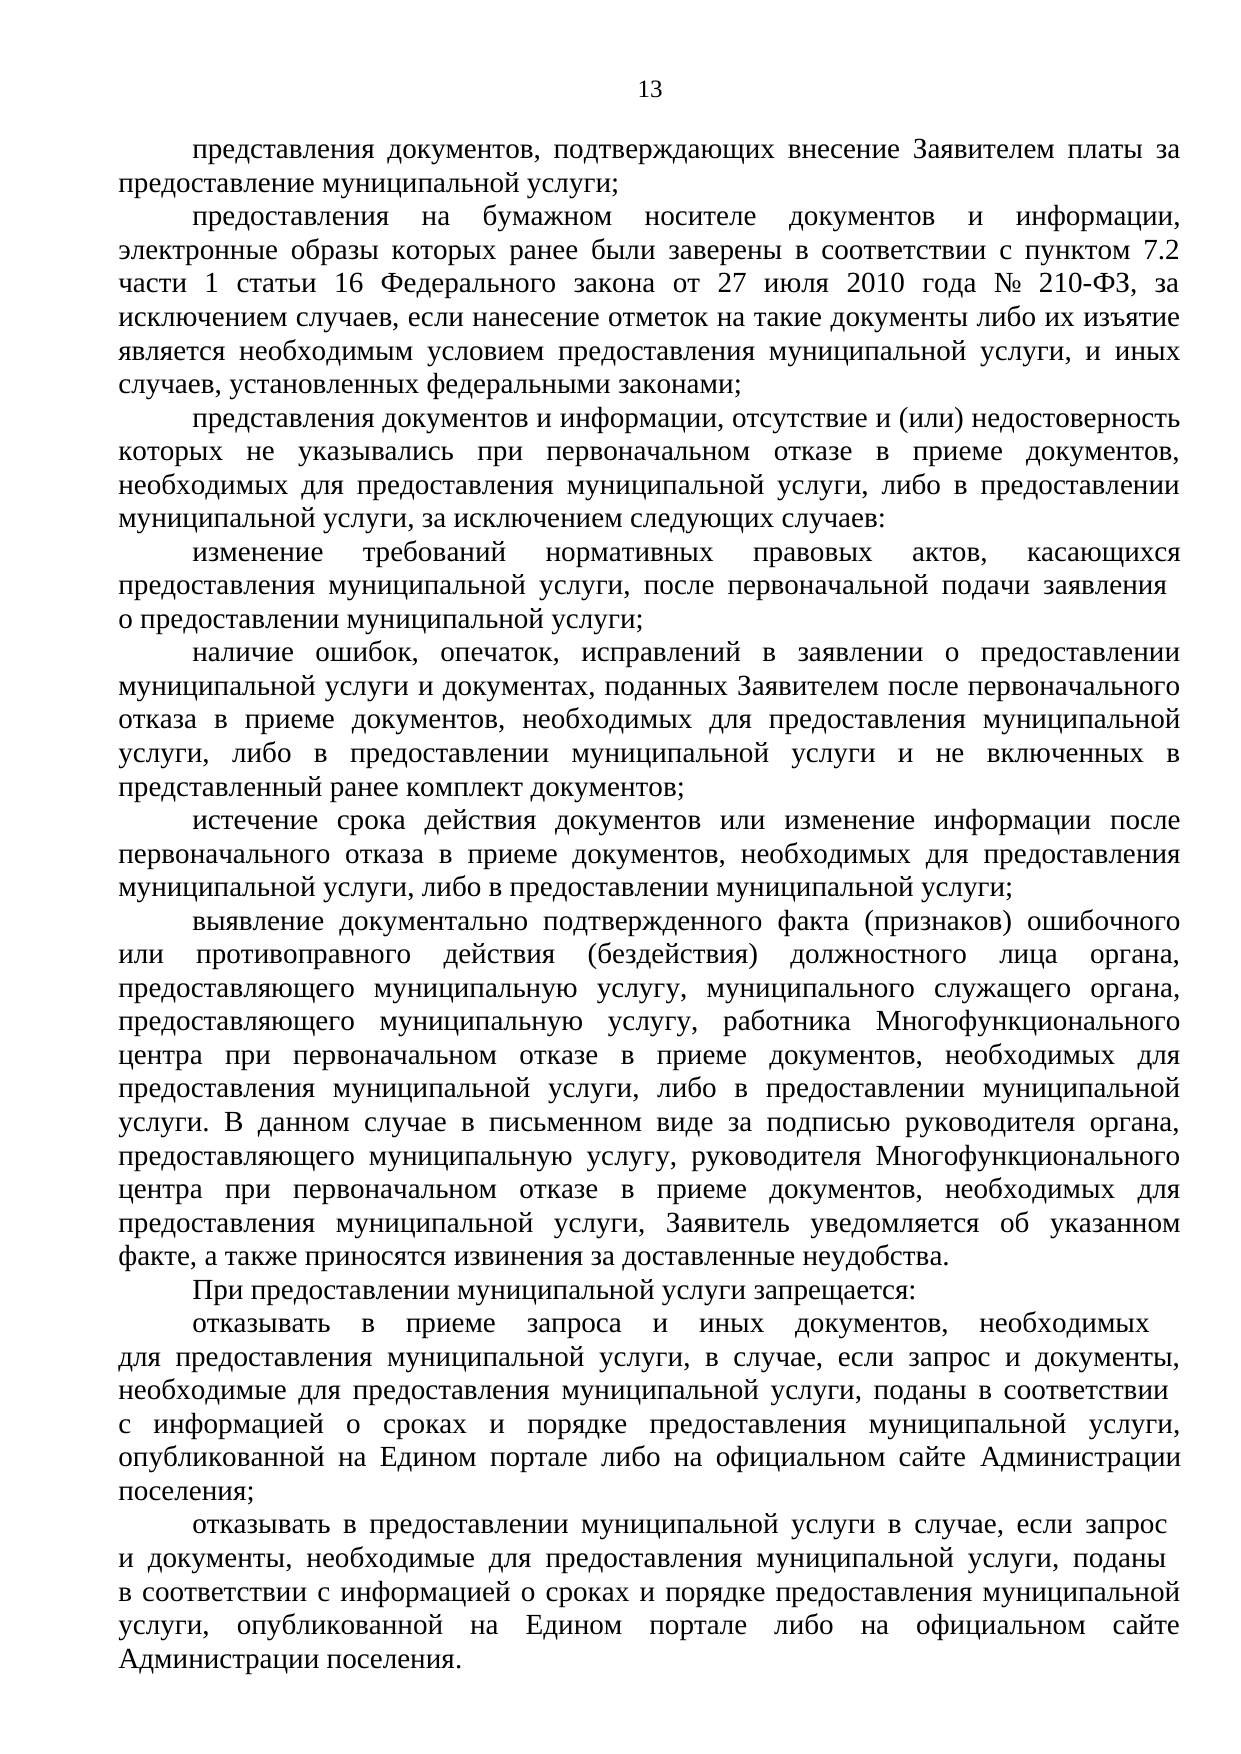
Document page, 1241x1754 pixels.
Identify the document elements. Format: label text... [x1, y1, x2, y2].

text изменение требований нормативных правовых актов, касающихся предоставления муниципальной услуги, после первоначальной подачи заявления о предоставлении муниципальной услуги; [118, 534, 1181, 634]
text предоставления на бумажном носителе документов и информации, электронные образы которых ранее были заверены в соответствии с пунктом 7.2 части 1 статьи 16 Федерального закона от 27 июля 2010 года № 210-ФЗ, за исключением случаев, если нанесение отметок на такие документы либо их изъятие является необходимым условием предоставления муниципальной услуги, и иных случаев, установленных федеральными законами; [118, 198, 1181, 400]
text выявление документально подтвержденного факта (признаков) ошибочного или противоправного действия (бездействия) должностного лица органа, предоставляющего муниципальную услугу, муниципального служащего органа, предоставляющего муниципальную услугу, работника Многофункционального центра при первоначальном отказе в приеме документов, необходимых для предоставления муниципальной услуги, либо в предоставлении муниципальной услуги. В данном случае в письменном виде за подписью руководителя органа, предоставляющего муниципальную услугу, руководителя Многофункционального центра при первоначальном отказе в приеме документов, необходимых для предоставления муниципальной услуги, Заявитель уведомляется об указанном факте, а также приносятся извинения за доставленные неудобства. [118, 903, 1181, 1272]
text представления документов, подтверждающих внесение Заявителем платы за предоставление муниципальной услуги; [118, 131, 1181, 198]
text истечение срока действия документов или изменение информации после первоначального отказа в приеме документов, необходимых для предоставления муниципальной услуги, либо в предоставлении муниципальной услуги; [118, 802, 1181, 903]
text представления документов и информации, отсутствие и (или) недостоверность которых не указывались при первоначальном отказе в приеме документов, необходимых для предоставления муниципальной услуги, либо в предоставлении муниципальной услуги, за исключением следующих случаев: [118, 400, 1181, 534]
text наличие ошибок, опечаток, исправлений в заявлении о предоставлении муниципальной услуги и документах, поданных Заявителем после первоначального отказа в приеме документов, необходимых для предоставления муниципальной услуги, либо в предоставлении муниципальной услуги и не включенных в представленный ранее комплект документов; [118, 634, 1181, 802]
text отказывать в предоставлении муниципальной услуги в случае, если запрос и документы, необходимые для предоставления муниципальной услуги, поданы в соответствии с информацией о сроках и порядке предоставления муниципальной услуги, опубликованной на Едином портале либо на официальном сайте Администрации поселения. [118, 1507, 1181, 1674]
text При предоставлении муниципальной услуги запрещается: [118, 1272, 1181, 1305]
text отказывать в приеме запроса и иных документов, необходимых для предоставления муниципальной услуги, в случае, если запрос и документы, необходимые для предоставления муниципальной услуги, поданы в соответствии с информацией о сроках и порядке предоставления муниципальной услуги, опубликованной на Едином портале либо на официальном сайте Администрации поселения; [118, 1305, 1181, 1507]
